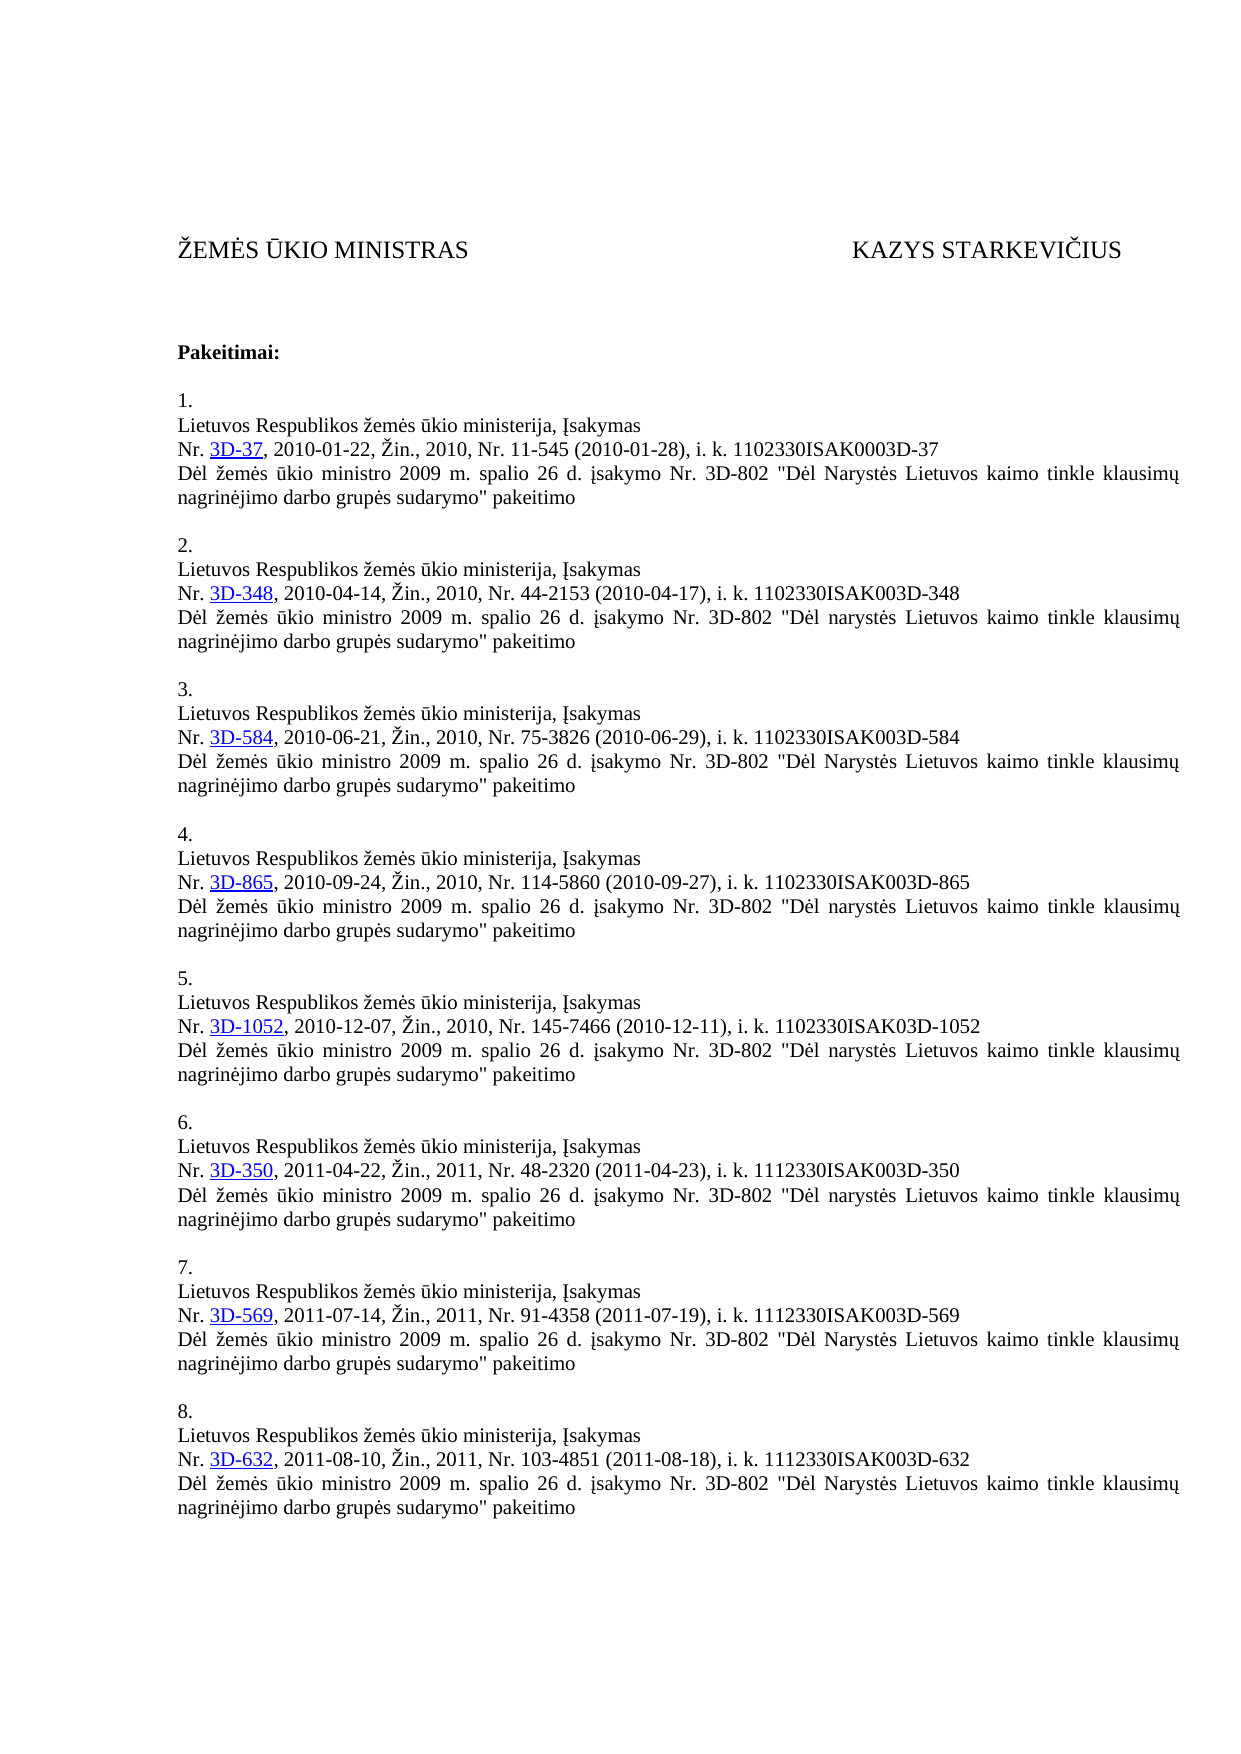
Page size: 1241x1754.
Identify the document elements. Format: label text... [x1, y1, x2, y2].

text 6. [177, 1110, 1181, 1134]
text Lietuvos Respublikos žemės ūkio ministerija, Įsakymas [177, 412, 1181, 437]
text Nr. 3D-569, 2011-07-14, Žin., 2011, Nr. 91-4358 (2011-07-19), i. k. 1112330ISAK003D-569 [177, 1303, 1181, 1327]
text Dėl žemės ūkio ministro 2009 m. spalio 26 d. įsakymo Nr. 3D-802 "Dėl Narystės Lietuvos kaimo tinkle klausimų nagrinėjimo darbo grupės sudarymo" pakeitimo [177, 749, 1181, 797]
text Dėl žemės ūkio ministro 2009 m. spalio 26 d. įsakymo Nr. 3D-802 "Dėl narystės Lietuvos kaimo tinkle klausimų nagrinėjimo darbo grupės sudarymo" pakeitimo [177, 894, 1181, 942]
text 7. [177, 1255, 1181, 1279]
text Lietuvos Respublikos žemės ūkio ministerija, Įsakymas [177, 1423, 1181, 1447]
text 5. [177, 966, 1181, 990]
text Dėl žemės ūkio ministro 2009 m. spalio 26 d. įsakymo Nr. 3D-802 "Dėl narystės Lietuvos kaimo tinkle klausimų nagrinėjimo darbo grupės sudarymo" pakeitimo [177, 605, 1181, 653]
text 2. [177, 533, 1181, 557]
text Lietuvos Respublikos žemės ūkio ministerija, Įsakymas [177, 701, 1181, 725]
text Nr. 3D-348, 2010-04-14, Žin., 2010, Nr. 44-2153 (2010-04-17), i. k. 1102330ISAK003D-348 [177, 581, 1181, 605]
text 8. [177, 1399, 1181, 1423]
text Pakeitimai: [177, 340, 1181, 364]
text Žemės ūkio ministras Kazys Starkevičius [177, 235, 1181, 263]
text Dėl žemės ūkio ministro 2009 m. spalio 26 d. įsakymo Nr. 3D-802 "Dėl narystės Lietuvos kaimo tinkle klausimų nagrinėjimo darbo grupės sudarymo" pakeitimo [177, 1182, 1181, 1231]
text 1. [177, 388, 1181, 412]
text 4. [177, 822, 1181, 846]
text Dėl žemės ūkio ministro 2009 m. spalio 26 d. įsakymo Nr. 3D-802 "Dėl Narystės Lietuvos kaimo tinkle klausimų nagrinėjimo darbo grupės sudarymo" pakeitimo [177, 461, 1181, 509]
text 3. [177, 677, 1181, 701]
text Nr. 3D-632, 2011-08-10, Žin., 2011, Nr. 103-4851 (2011-08-18), i. k. 1112330ISAK003D-632 [177, 1447, 1181, 1471]
text Nr. 3D-1052, 2010-12-07, Žin., 2010, Nr. 145-7466 (2010-12-11), i. k. 1102330ISAK03D-1052 [177, 1014, 1181, 1038]
text Dėl žemės ūkio ministro 2009 m. spalio 26 d. įsakymo Nr. 3D-802 "Dėl Narystės Lietuvos kaimo tinkle klausimų nagrinėjimo darbo grupės sudarymo" pakeitimo [177, 1327, 1181, 1375]
text Lietuvos Respublikos žemės ūkio ministerija, Įsakymas [177, 990, 1181, 1014]
text Nr. 3D-37, 2010-01-22, Žin., 2010, Nr. 11-545 (2010-01-28), i. k. 1102330ISAK0003D-37 [177, 437, 1181, 461]
text Dėl žemės ūkio ministro 2009 m. spalio 26 d. įsakymo Nr. 3D-802 "Dėl narystės Lietuvos kaimo tinkle klausimų nagrinėjimo darbo grupės sudarymo" pakeitimo [177, 1038, 1181, 1086]
text Lietuvos Respublikos žemės ūkio ministerija, Įsakymas [177, 557, 1181, 581]
text Nr. 3D-865, 2010-09-24, Žin., 2010, Nr. 114-5860 (2010-09-27), i. k. 1102330ISAK003D-865 [177, 870, 1181, 894]
text Lietuvos Respublikos žemės ūkio ministerija, Įsakymas [177, 1134, 1181, 1158]
text Nr. 3D-584, 2010-06-21, Žin., 2010, Nr. 75-3826 (2010-06-29), i. k. 1102330ISAK003D-584 [177, 725, 1181, 749]
text Dėl žemės ūkio ministro 2009 m. spalio 26 d. įsakymo Nr. 3D-802 "Dėl Narystės Lietuvos kaimo tinkle klausimų nagrinėjimo darbo grupės sudarymo" pakeitimo [177, 1471, 1181, 1519]
text Lietuvos Respublikos žemės ūkio ministerija, Įsakymas [177, 846, 1181, 870]
text Nr. 3D-350, 2011-04-22, Žin., 2011, Nr. 48-2320 (2011-04-23), i. k. 1112330ISAK003D-350 [177, 1158, 1181, 1182]
text Lietuvos Respublikos žemės ūkio ministerija, Įsakymas [177, 1279, 1181, 1303]
